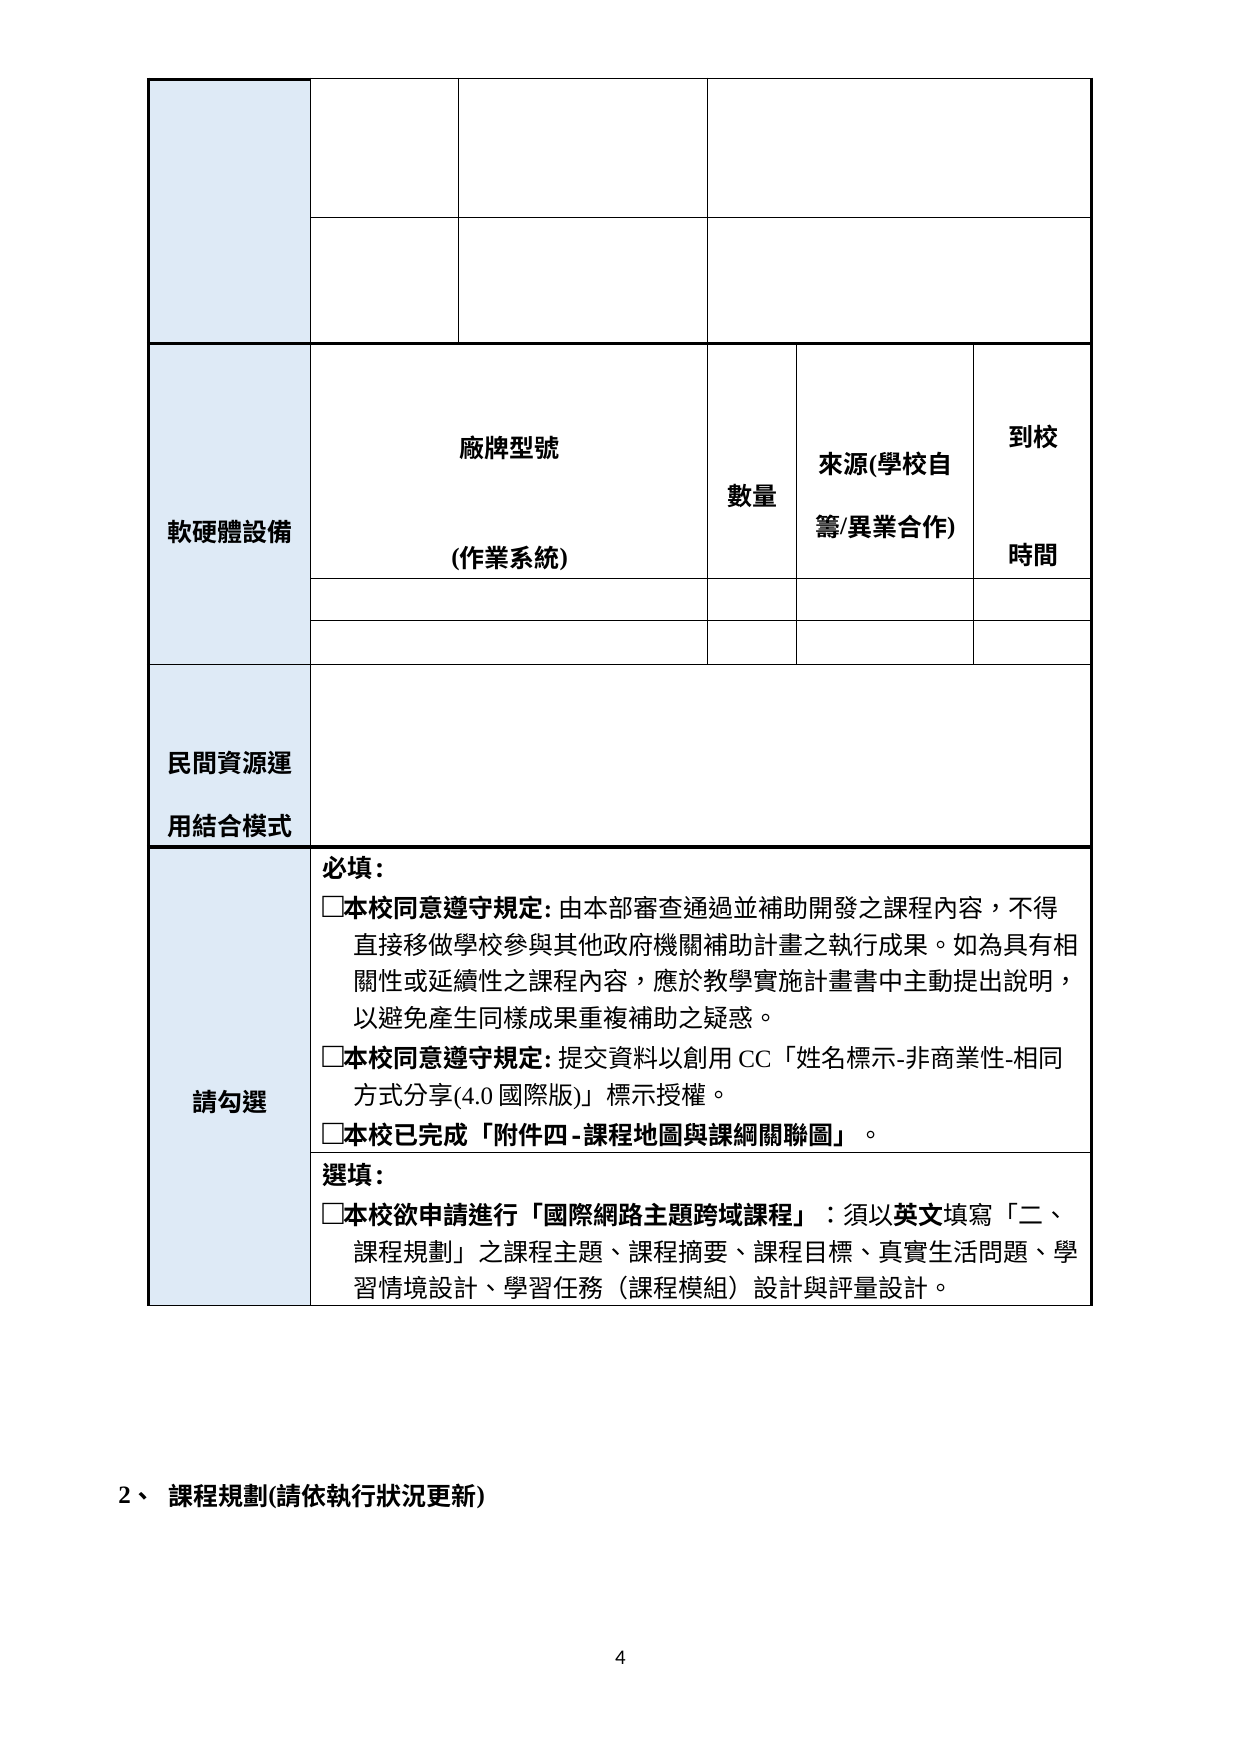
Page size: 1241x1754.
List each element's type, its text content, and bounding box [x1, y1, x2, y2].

table_cell [311, 579, 707, 620]
table_cell 選填: □本校欲申請進行「國際網路主題跨域課程」：須以英文填寫「二、課程規劃」之課程主題、課程摘要、課程目標、真實生活問題、學習情境設計、學習任務（課程模組）設計與評量設計。 [311, 1153, 1090, 1305]
table_cell [311, 665, 1090, 845]
list 課程規劃(請依執行狀況更新) [118, 1453, 1122, 1515]
table_cell 必填: □本校同意遵守規定: 由本部審查通過並補助開發之課程內容，不得直接移做學校參與其他政府機關補助計畫之執行成果。如為具有相關性或延續性之課程內容，應於教學實施計畫書中主動提出說明，以避免產生同樣成果重複補助之疑惑。 □本校同意遵守規定: 提交資料以創用CC「姓名標示-非商業性-相同方式分享(4.0國際版)」標示授權。 □本校已完成「附件四-課程地圖與課綱關聯圖」。 [311, 849, 1090, 1152]
table_cell [311, 218, 458, 342]
table_cell [708, 579, 796, 620]
table_cell [797, 621, 973, 664]
table_cell 民間資源運用結合模式 [150, 665, 310, 845]
table_cell [708, 79, 1090, 217]
table_cell [708, 218, 1090, 342]
table_cell [974, 621, 1090, 664]
table_cell [459, 218, 707, 342]
table_cell 軟硬體設備 [150, 345, 310, 664]
table_cell [459, 79, 707, 217]
table_cell [708, 621, 796, 664]
table_cell [974, 579, 1090, 620]
table_cell 到校 時間 [974, 345, 1090, 578]
table_cell [150, 81, 310, 342]
table_cell [311, 621, 707, 664]
table_cell [797, 579, 973, 620]
table_cell 廠牌型號 (作業系統) [311, 345, 707, 578]
table_cell 數量 [708, 345, 796, 578]
table_cell 請勾選 [150, 849, 310, 1305]
table_cell 來源(學校自籌/異業合作) [797, 345, 973, 578]
table_cell [311, 79, 458, 217]
